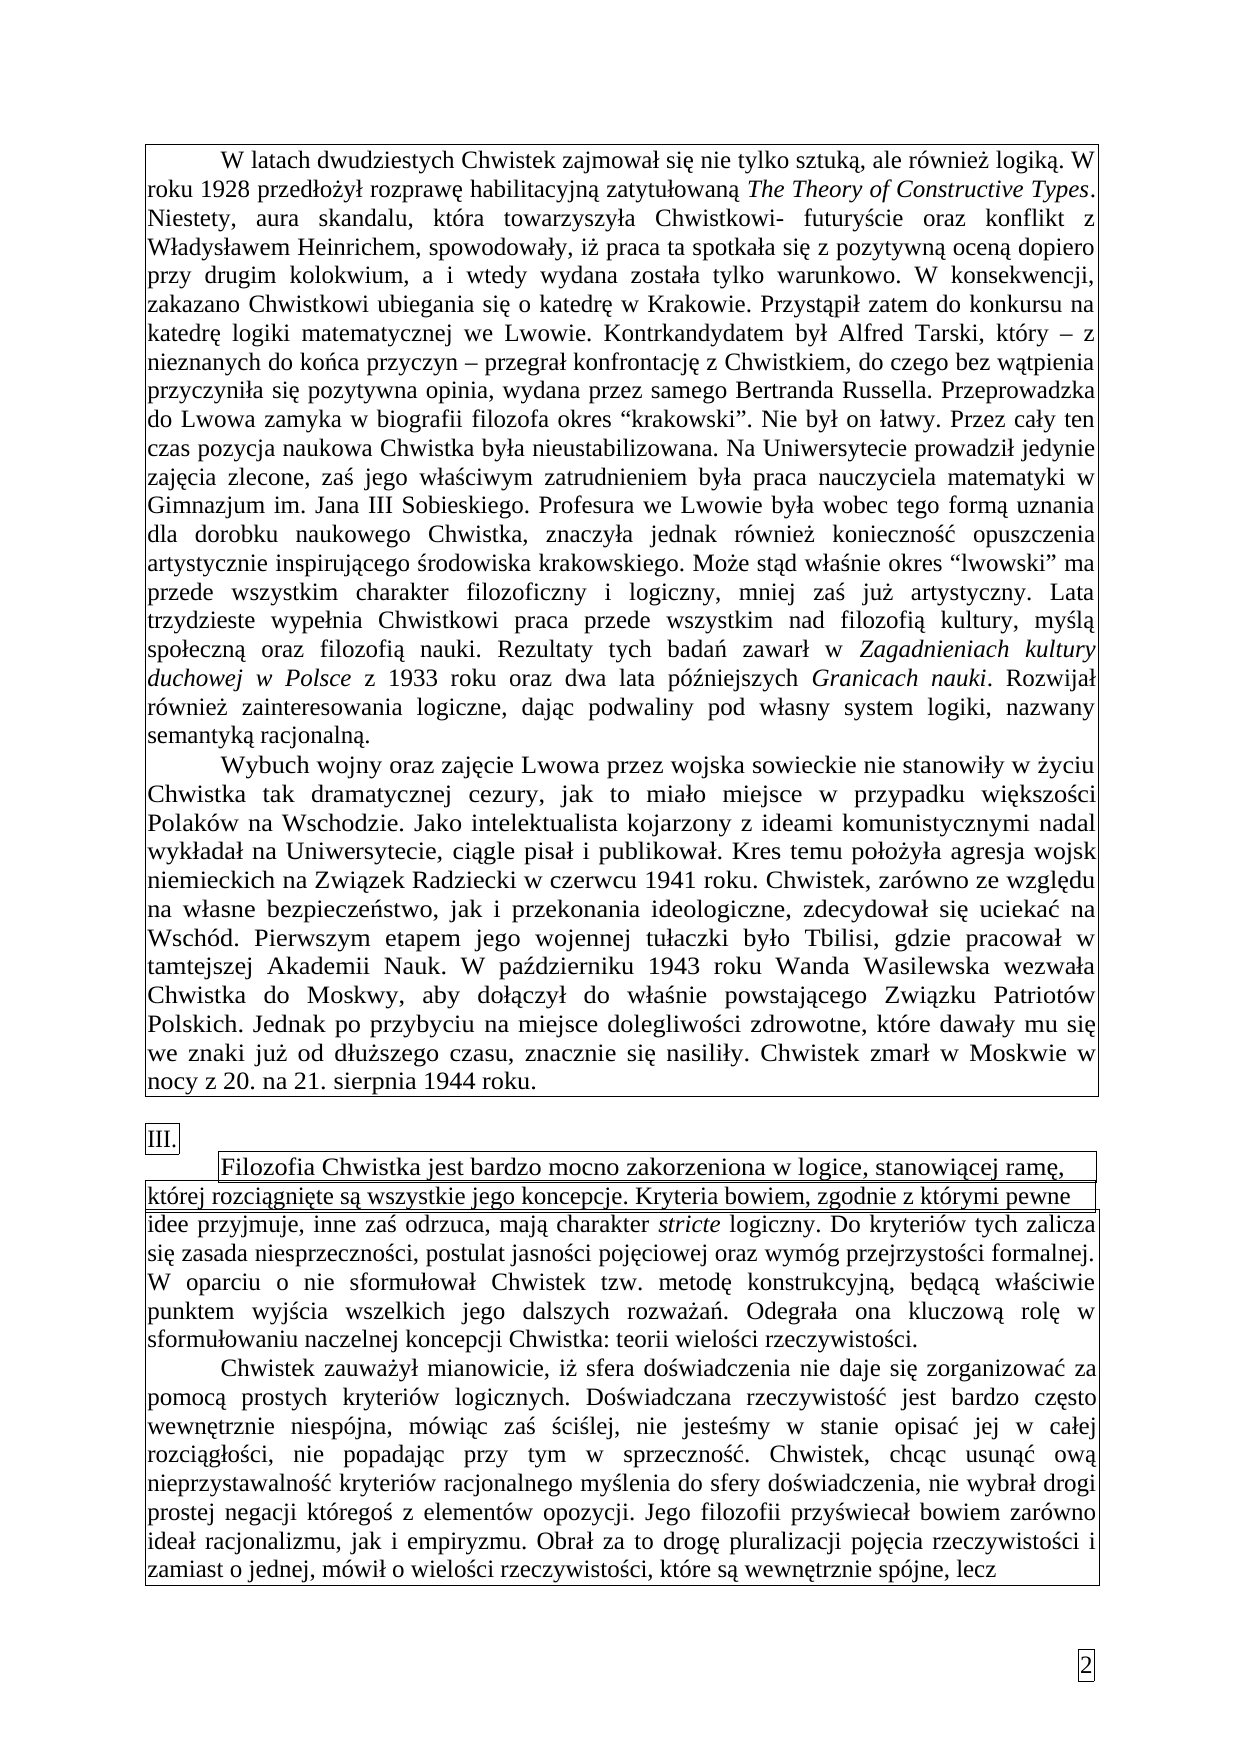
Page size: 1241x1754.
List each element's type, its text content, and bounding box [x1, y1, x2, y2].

text 2 [1080, 1650, 1094, 1679]
text idee przyjmuje, inne zaś odrzuca, mają charakter stricte logiczny. Do kryteriów tych zalicza się zasada niesprzeczności, postulat jasności pojęciowej oraz wymóg przejrzystości formalnej. W oparciu o nie sformułował Chwistek tzw. metodę konstrukcyjną, będącą właściwie punktem wyjścia wszelkich jego dalszych rozważań. Odegrała ona kluczową rolę w sformułowaniu naczelnej koncepcji Chwistka: teorii wielości rzeczywistości. [147, 1210, 1096, 1353]
text W latach dwudziestych Chwistek zajmował się nie tylko sztuką, ale również logiką. W roku 1928 przedłożył rozprawę habilitacyjną zatytułowaną The Theory of Constructive Types. Niestety, aura skandalu, która towarzyszyła Chwistkowi- futuryście oraz konflikt z Władysławem Heinrichem, spowodowały, iż praca ta spotkała się z pozytywną oceną dopiero przy drugim kolokwium, a i wtedy wydana została tylko warunkowo. W konsekwencji, zakazano Chwistkowi ubiegania się o katedrę w Krakowie. Przystąpił zatem do konkursu na katedrę logiki matematycznej we Lwowie. Kontrkandydatem był Alfred Tarski, który – z nieznanych do końca przyczyn – przegrał konfrontację z Chwistkiem, do czego bez wątpienia przyczyniła się pozytywna opinia, wydana przez samego Bertranda Russella. Przeprowadzka do Lwowa zamyka w biografii filozofa okres “krakowski”. Nie był on łatwy. Przez cały ten czas pozycja naukowa Chwistka była nieustabilizowana. Na Uniwersytecie prowadził jedynie zajęcia zlecone, zaś jego właściwym zatrudnieniem była praca nauczyciela matematyki w Gimnazjum im. Jana III Sobieskiego. Profesura we Lwowie była wobec tego formą uznania dla dorobku naukowego Chwistka, znaczyła jednak również konieczność opuszczenia artystycznie inspirującego środowiska krakowskiego. Może stąd właśnie okres “lwowski” ma przede wszystkim charakter filozoficzny i logiczny, mniej zaś już artystyczny. Lata trzydzieste wypełnia Chwistkowi praca przede wszystkim nad filozofią kultury, myślą społeczną oraz filozofią nauki. Rezultaty tych badań zawarł w Zagadnieniach kultury duchowej w Polsce z 1933 roku oraz dwa lata późniejszych Granicach nauki. Rozwijał również zainteresowania logiczne, dając podwaliny pod własny system logiki, nazwany semantyką racjonalną. [147, 146, 1096, 749]
text Chwistek zauważył mianowicie, iż sfera doświadczenia nie daje się zorganizować za pomocą prostych kryteriów logicznych. Doświadczana rzeczywistość jest bardzo często wewnętrznie niespójna, mówiąc zaś ściślej, nie jesteśmy w stanie opisać jej w całej rozciągłości, nie popadając przy tym w sprzeczność. Chwistek, chcąc usunąć ową nieprzystawalność kryteriów racjonalnego myślenia do sfery doświadczenia, nie wybrał drogi prostej negacji któregoś z elementów opozycji. Jego filozofii przyświecał bowiem zarówno ideał racjonalizmu, jak i empiryzmu. Obrał za to drogę pluralizacji pojęcia rzeczywistości i zamiast o jednej, mówił o wielości rzeczywistości, które są wewnętrznie spójne, lecz [147, 1353, 1097, 1583]
text Wybuch wojny oraz zajęcie Lwowa przez wojska sowieckie nie stanowiły w życiu Chwistka tak dramatycznej cezury, jak to miało miejsce w przypadku większości Polaków na Wschodzie. Jako intelektualista kojarzony z ideami komunistycznymi nadal wykładał na Uniwersytecie, ciągle pisał i publikował. Kres temu położyła agresja wojsk niemieckich na Związek Radziecki w czerwcu 1941 roku. Chwistek, zarówno ze względu na własne bezpieczeństwo, jak i przekonania ideologiczne, zdecydował się uciekać na Wschód. Pierwszym etapem jego wojennej tułaczki było Tbilisi, gdzie pracował w tamtejszej Akademii Nauk. W październiku 1943 roku Wanda Wasilewska wezwała Chwistka do Moskwy, aby dołączył do właśnie powstającego Związku Patriotów Polskich. Jednak po przybyciu na miejsce dolegliwości zdrowotne, które dawały mu się we znaki już od dłuższego czasu, znacznie się nasiliły. Chwistek zmarł w Moskwie w nocy z 20. na 21. sierpnia 1944 roku. [147, 750, 1097, 1095]
text której rozciągnięte są wszystkie jego koncepcje. Kryteria bowiem, zgodnie z którymi pewne [147, 1181, 1095, 1209]
text Filozofia Chwistka jest bardzo mocno zakorzeniona w logice, stanowiącej ramę, na [220, 1152, 1096, 1180]
text III. [147, 1124, 178, 1152]
